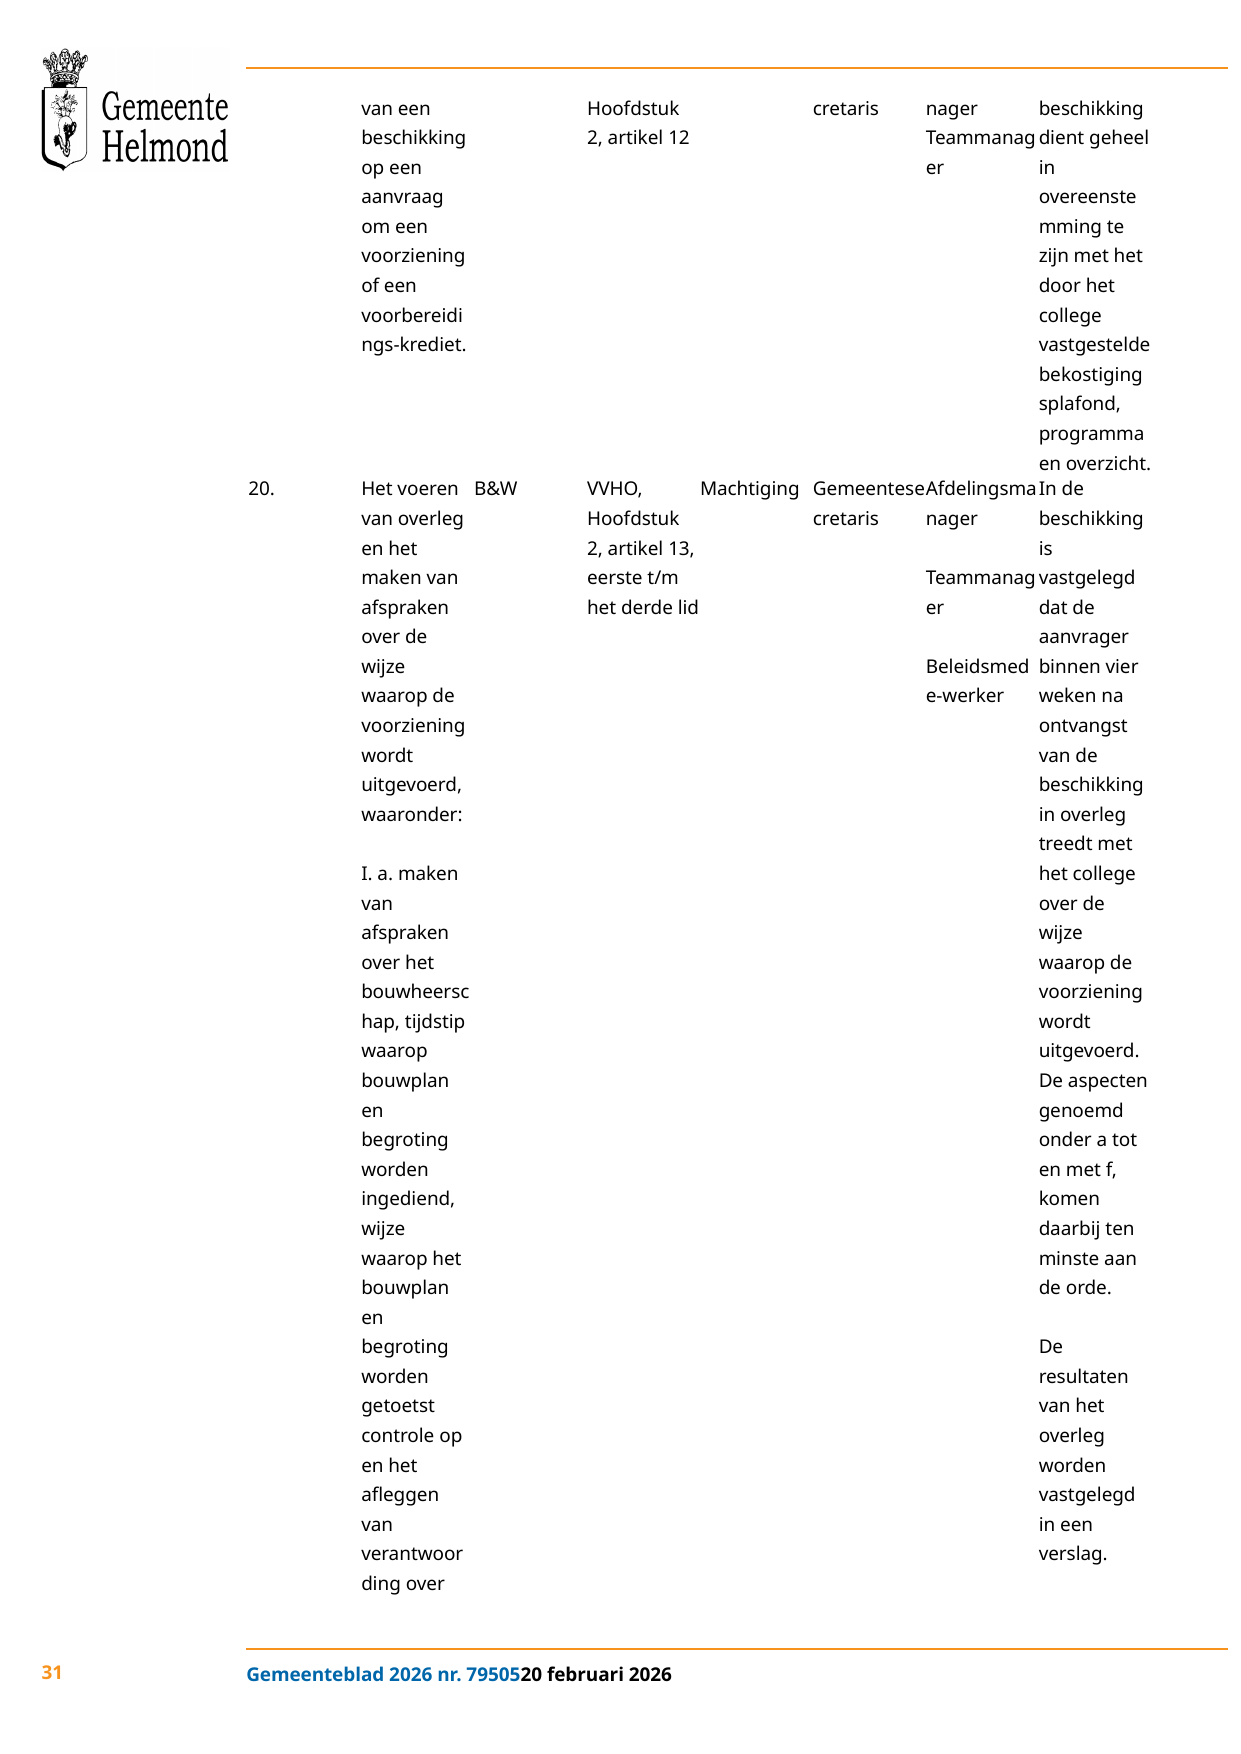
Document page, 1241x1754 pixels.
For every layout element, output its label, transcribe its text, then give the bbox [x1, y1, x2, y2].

picture [41, 47, 231, 172]
table_cell VVHO, Hoofdstuk 2, artikel 13, eerste t/m het derde lid [587, 476, 700, 1596]
table_cell In de beschikking is vastgelegd dat de aanvrager binnen vier weken na ontvangst van de beschikking in overleg treedt met het college over de wijze waarop de voorziening wordt uitgevoerd. De aspecten genoemd onder a tot en met f, komen daarbij ten minste aan de orde. De resultaten van het overleg worden vastgelegd in een verslag. [1039, 476, 1152, 1596]
table_cell B&W [474, 476, 587, 1596]
table_cell 20. [248, 476, 361, 1596]
table_cell [474, 95, 587, 476]
table_cell beschikking dient geheel in overeenstemming te zijn met het door het college vastgestelde bekostigingsplafond, programma en overzicht. [1039, 95, 1152, 476]
table_cell Machtiging [700, 476, 813, 1596]
table_cell [248, 95, 361, 476]
table_cell Het voeren van overleg en het maken van afspraken over de wijze waarop de voorziening wordt uitgevoerd, waaronder: I. a. maken van afspraken over het bouwheerschap, tijdstip waarop bouwplan en begroting worden ingediend, wijze waarop het bouwplan en begroting worden getoetst controle op en het afleggen van verantwoording over [361, 476, 474, 1596]
table_cell Gemeentesecretaris [813, 476, 926, 1596]
table_cell [700, 95, 813, 476]
table_cell Gemeentesecretaris [813, 95, 926, 476]
table_cell van een beschikking op een aanvraag om een voorziening of een voorbereidings-krediet. [361, 95, 474, 476]
table_cell Afdelingsmanager Teammanager [926, 95, 1038, 476]
table_cell Afdelingsmanager Teammanager Beleidsmede-werker [926, 476, 1038, 1596]
table_cell Hoofdstuk 2, artikel 12 [587, 95, 700, 476]
